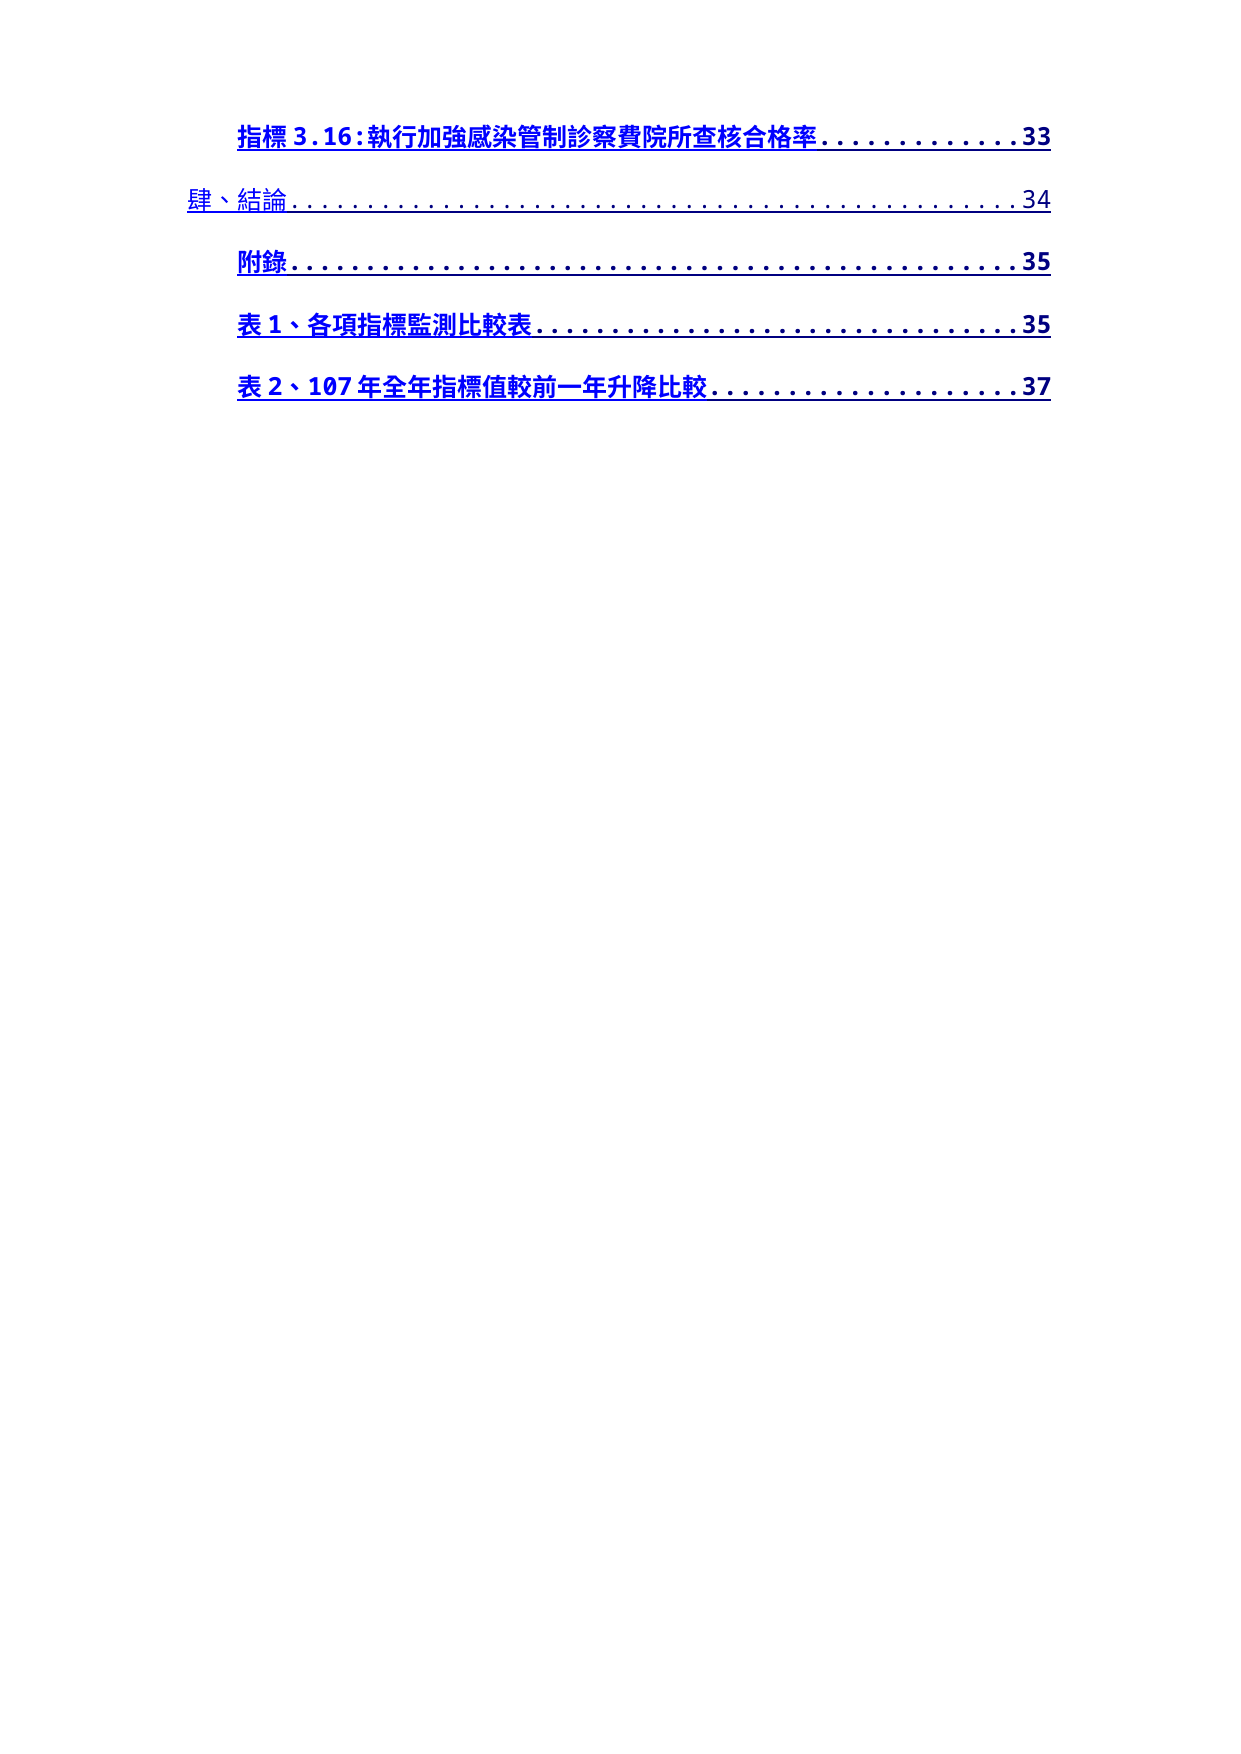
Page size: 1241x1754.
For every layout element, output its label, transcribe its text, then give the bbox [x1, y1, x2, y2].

text 肆、結論 34 [187, 157, 1137, 219]
text 指標3.16:執行加強感染管制診察費院所查核合格率 33 [237, 94, 1137, 157]
text 表1、各項指標監測比較表 35 [237, 282, 1137, 344]
text 表2、107年全年指標值較前一年升降比較 37 [237, 344, 1137, 407]
text 附錄 35 [237, 219, 1137, 282]
